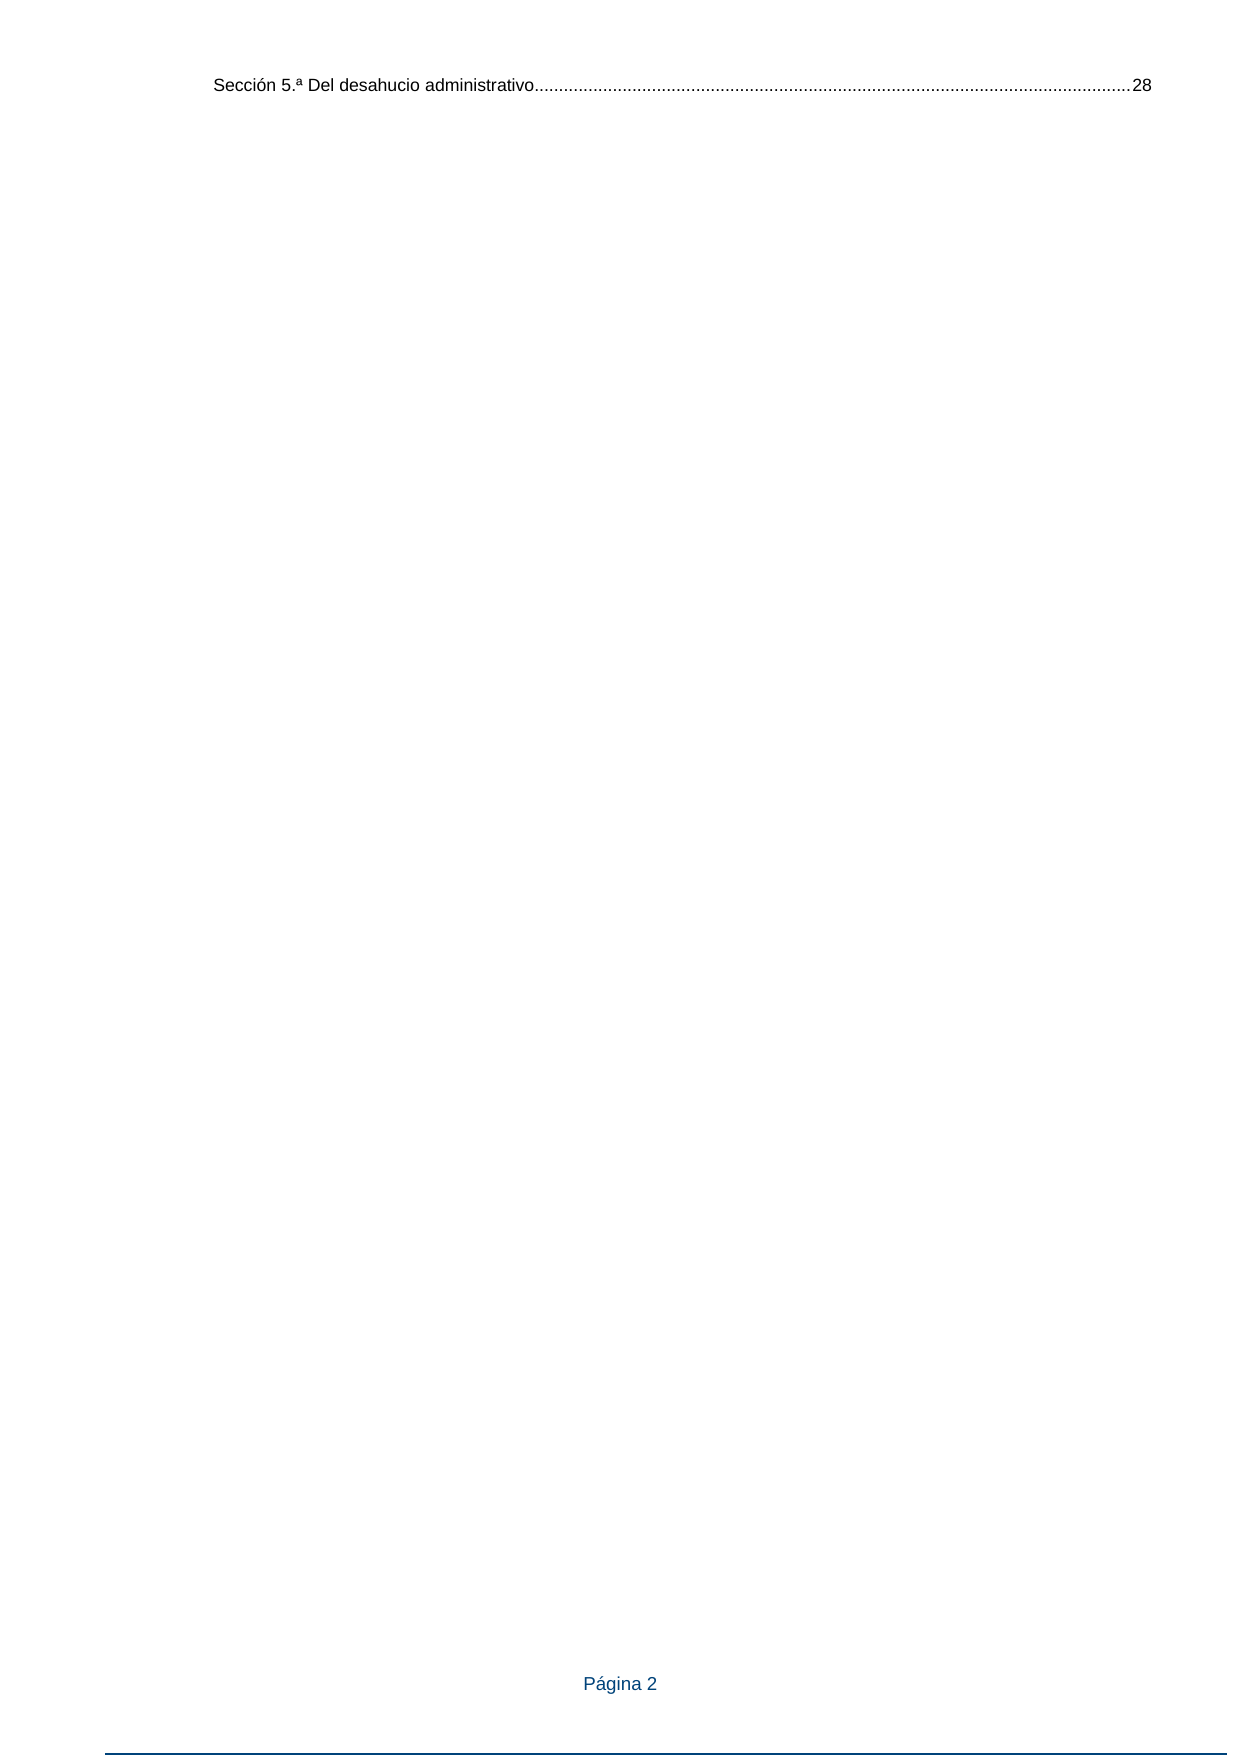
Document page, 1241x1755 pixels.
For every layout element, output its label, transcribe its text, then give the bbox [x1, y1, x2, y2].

text Sección 5.ª Del desahucio administrativo 28 [170, 75, 1195, 95]
